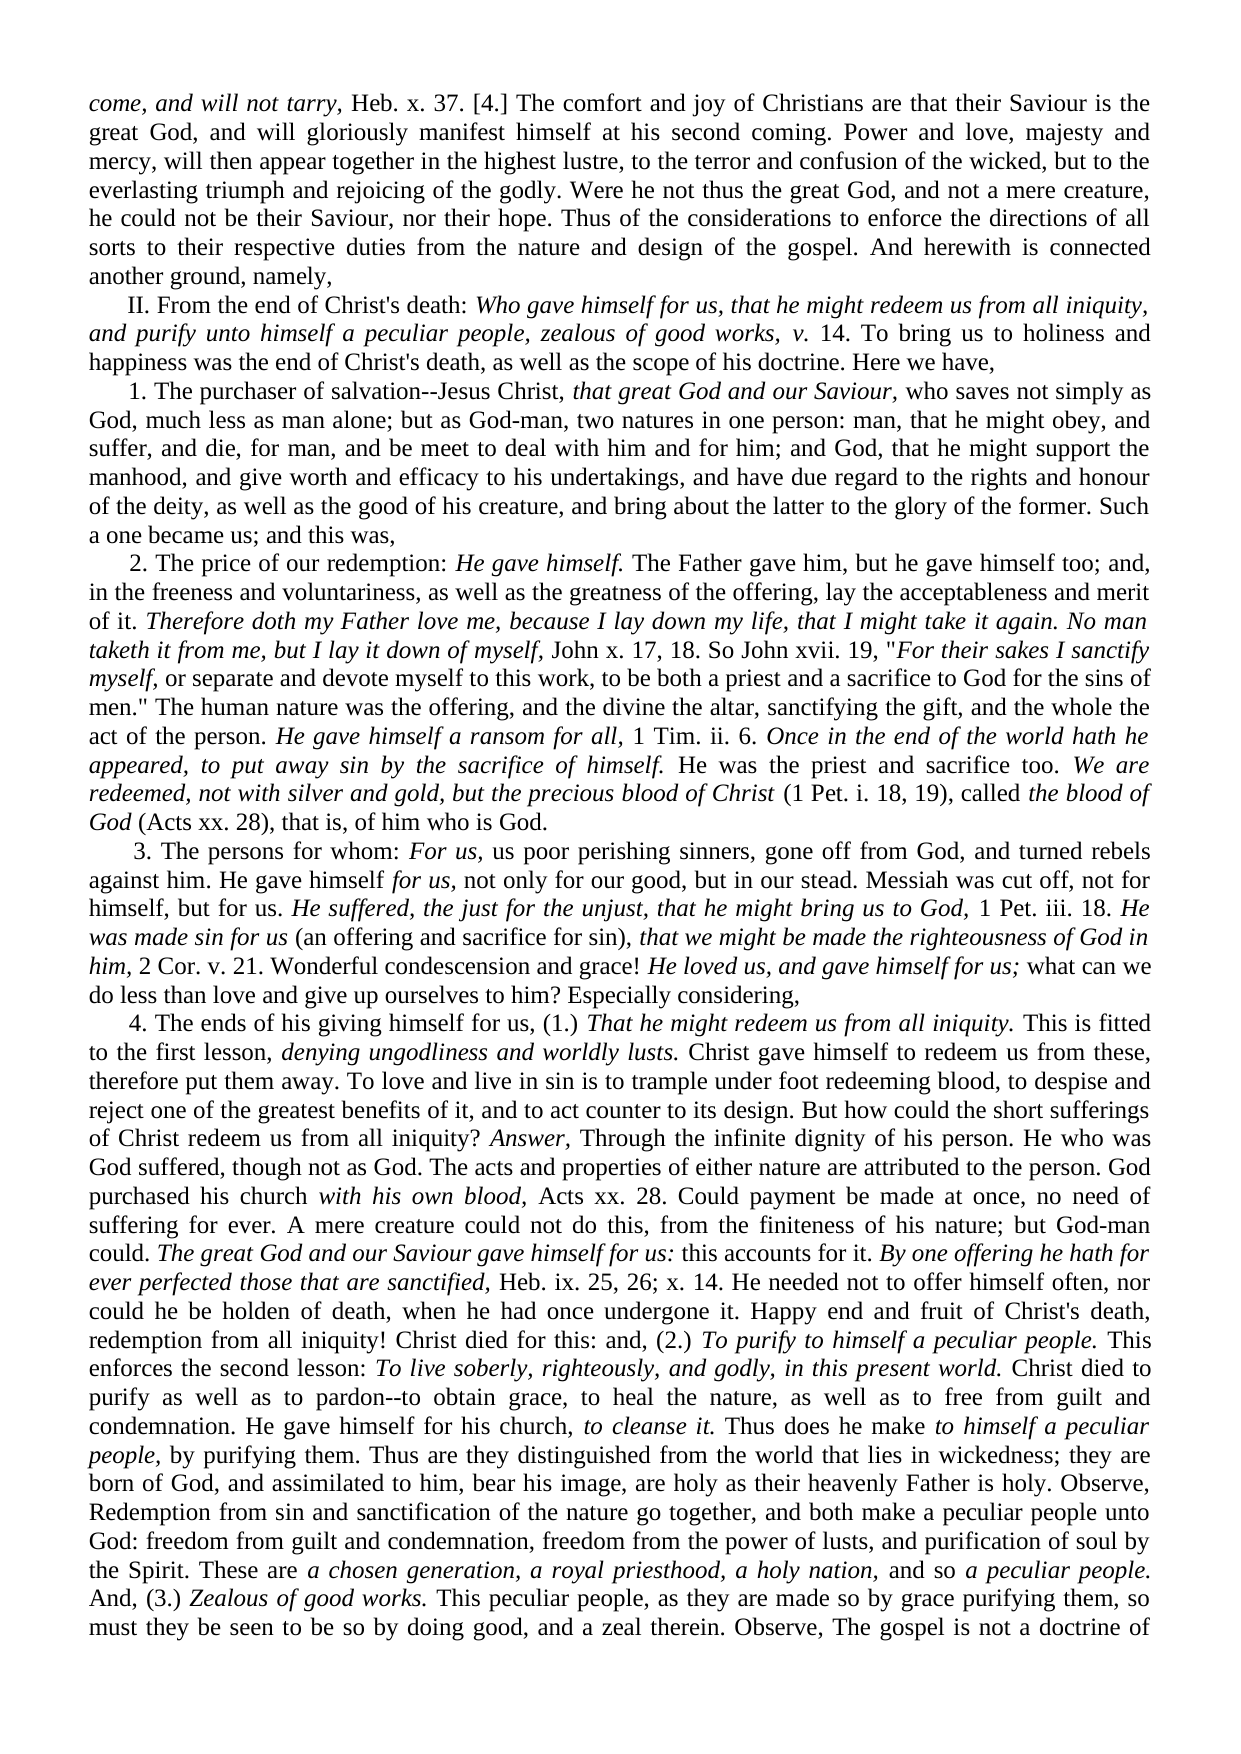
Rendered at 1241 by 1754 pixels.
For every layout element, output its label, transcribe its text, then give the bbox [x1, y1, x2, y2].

text come, and will not tarry, Heb. x. 37. [4.] The comfort and joy of Christians are that their Saviour is the great God, and will gloriously manifest himself at his second coming. Power and love, majesty and mercy, will then appear together in the highest lustre, to the terror and confusion of the wicked, but to the everlasting triumph and rejoicing of the godly. Were he not thus the great God, and not a mere creature, he could not be their Saviour, nor their hope. Thus of the considerations to enforce the directions of all sorts to their respective duties from the nature and design of the gospel. And herewith is connected another ground, namely, [88, 88, 1152, 290]
text 4. The ends of his giving himself for us, (1.) That he might redeem us from all iniquity. This is fitted to the first lesson, denying ungodliness and worldly lusts. Christ gave himself to redeem us from these, therefore put them away. To love and live in sin is to trample under foot redeeming blood, to despise and reject one of the greatest benefits of it, and to act counter to its design. But how could the short sufferings of Christ redeem us from all iniquity? Answer, Through the infinite dignity of his person. He who was God suffered, though not as God. The acts and properties of either nature are attributed to the person. God purchased his church with his own blood, Acts xx. 28. Could payment be made at once, no need of suffering for ever. A mere creature could not do this, from the finiteness of his nature; but God-man could. The great God and our Saviour gave himself for us: this accounts for it. By one offering he hath for ever perfected those that are sanctified, Heb. ix. 25, 26; x. 14. He needed not to offer himself often, nor could he be holden of death, when he had once undergone it. Happy end and fruit of Christ's death, redemption from all iniquity! Christ died for this: and, (2.) To purify to himself a peculiar people. This enforces the second lesson: To live soberly, righteously, and godly, in this present world. Christ died to purify as well as to pardon--to obtain grace, to heal the nature, as well as to free from guilt and condemnation. He gave himself for his church, to cleanse it. Thus does he make to himself a peculiar people, by purifying them. Thus are they distinguished from the world that lies in wickedness; they are born of God, and assimilated to him, bear his image, are holy as their heavenly Father is holy. Observe, Redemption from sin and sanctification of the nature go together, and both make a peculiar people unto God: freedom from guilt and condemnation, freedom from the power of lusts, and purification of soul by the Spirit. These are a chosen generation, a royal priesthood, a holy nation, and so a peculiar people. And, (3.) Zealous of good works. This peculiar people, as they are made so by grace purifying them, so must they be seen to be so by doing good, and a zeal therein. Observe, The gospel is not a doctrine of [88, 1008, 1152, 1641]
text 3. The persons for whom: For us, us poor perishing sinners, gone off from God, and turned rebels against him. He gave himself for us, not only for our good, but in our stead. Messiah was cut off, not for himself, but for us. He suffered, the just for the unjust, that he might bring us to God, 1 Pet. iii. 18. He was made sin for us (an offering and sacrifice for sin), that we might be made the righteousness of God in him, 2 Cor. v. 21. Wonderful condescension and grace! He loved us, and gave himself for us; what can we do less than love and give up ourselves to him? Especially considering, [88, 836, 1152, 1008]
text 2. The price of our redemption: He gave himself. The Father gave him, but he gave himself too; and, in the freeness and voluntariness, as well as the greatness of the offering, lay the acceptableness and merit of it. Therefore doth my Father love me, because I lay down my life, that I might take it again. No man taketh it from me, but I lay it down of myself, John x. 17, 18. So John xvii. 19, "For their sakes I sanctify myself, or separate and devote myself to this work, to be both a priest and a sacrifice to God for the sins of men." The human nature was the offering, and the divine the altar, sanctifying the gift, and the whole the act of the person. He gave himself a ransom for all, 1 Tim. ii. 6. Once in the end of the world hath he appeared, to put away sin by the sacrifice of himself. He was the priest and sacrifice too. We are redeemed, not with silver and gold, but the precious blood of Christ (1 Pet. i. 18, 19), called the blood of God (Acts xx. 28), that is, of him who is God. [88, 548, 1152, 836]
text II. From the end of Christ's death: Who gave himself for us, that he might redeem us from all iniquity, and purify unto himself a peculiar people, zealous of good works, v. 14. To bring us to holiness and happiness was the end of Christ's death, as well as the scope of his doctrine. Here we have, [88, 290, 1152, 376]
text 1. The purchaser of salvation--Jesus Christ, that great God and our Saviour, who saves not simply as God, much less as man alone; but as God-man, two natures in one person: man, that he might obey, and suffer, and die, for man, and be meet to deal with him and for him; and God, that he might support the manhood, and give worth and efficacy to his undertakings, and have due regard to the rights and honour of the deity, as well as the good of his creature, and bring about the latter to the glory of the former. Such a one became us; and this was, [88, 376, 1152, 548]
